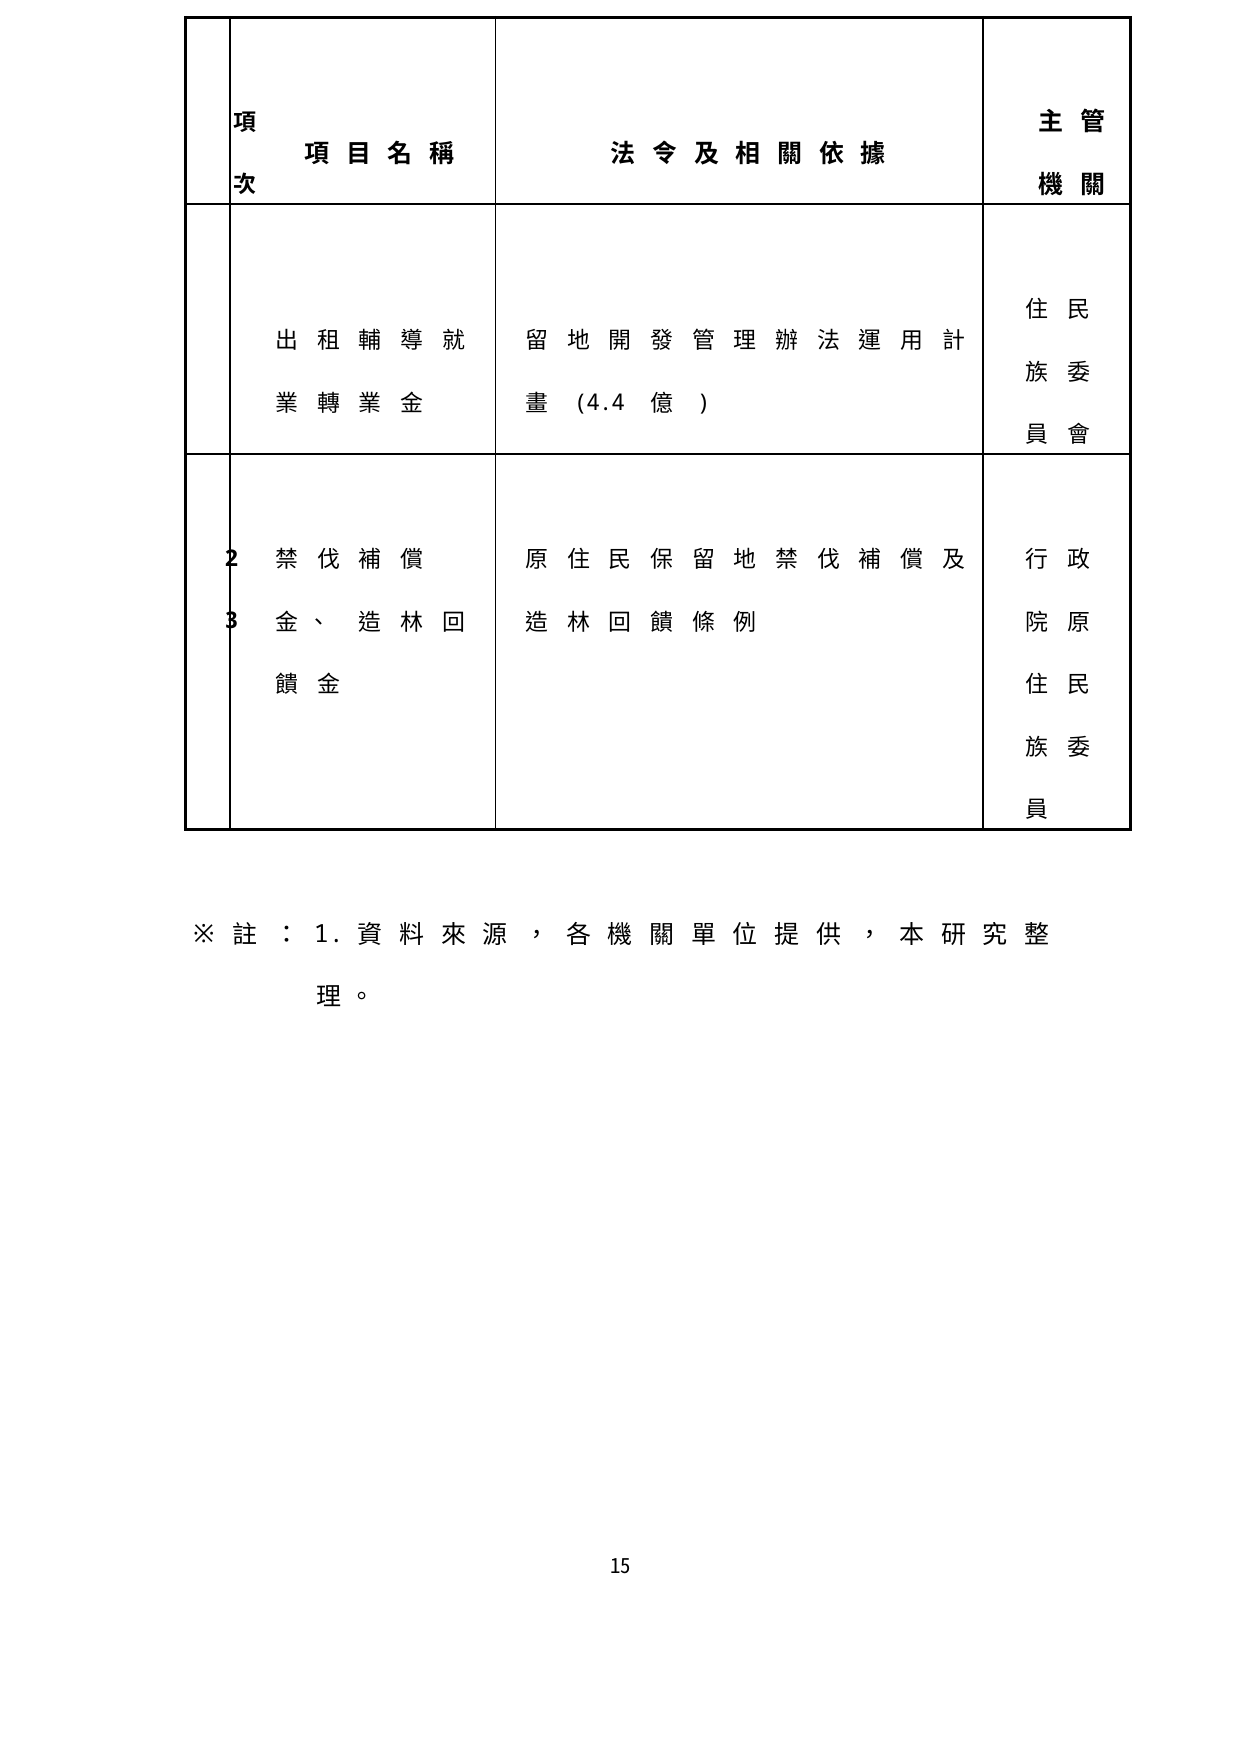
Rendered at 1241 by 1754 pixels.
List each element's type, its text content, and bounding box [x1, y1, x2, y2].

table_header 主管機關 [984, 19, 1129, 203]
table_cell 禁伐補償金、造林回饋金 [231, 455, 495, 828]
table_cell 住民族委員會 [984, 205, 1129, 453]
table_header 項次 [187, 19, 229, 203]
table_cell 蘭嶼鄉--台電公司土地出租輔導就業轉業金 [231, 205, 495, 453]
table_cell 行政院原住民族委員 [984, 455, 1129, 828]
table_cell 原住民保留地禁伐補償及造林回饋條例 [496, 455, 982, 828]
table_header 法令及相關依據 [496, 19, 982, 203]
table_cell 留地開發管理辦法運用計畫(4.4億) [496, 205, 982, 453]
table_cell 23 [187, 455, 229, 828]
text ※註：1.資料來源，各機關單位提供，本研究整理。 [183, 891, 1058, 1016]
table_cell 22 [187, 205, 229, 453]
table_header 項目名稱 [231, 19, 495, 203]
